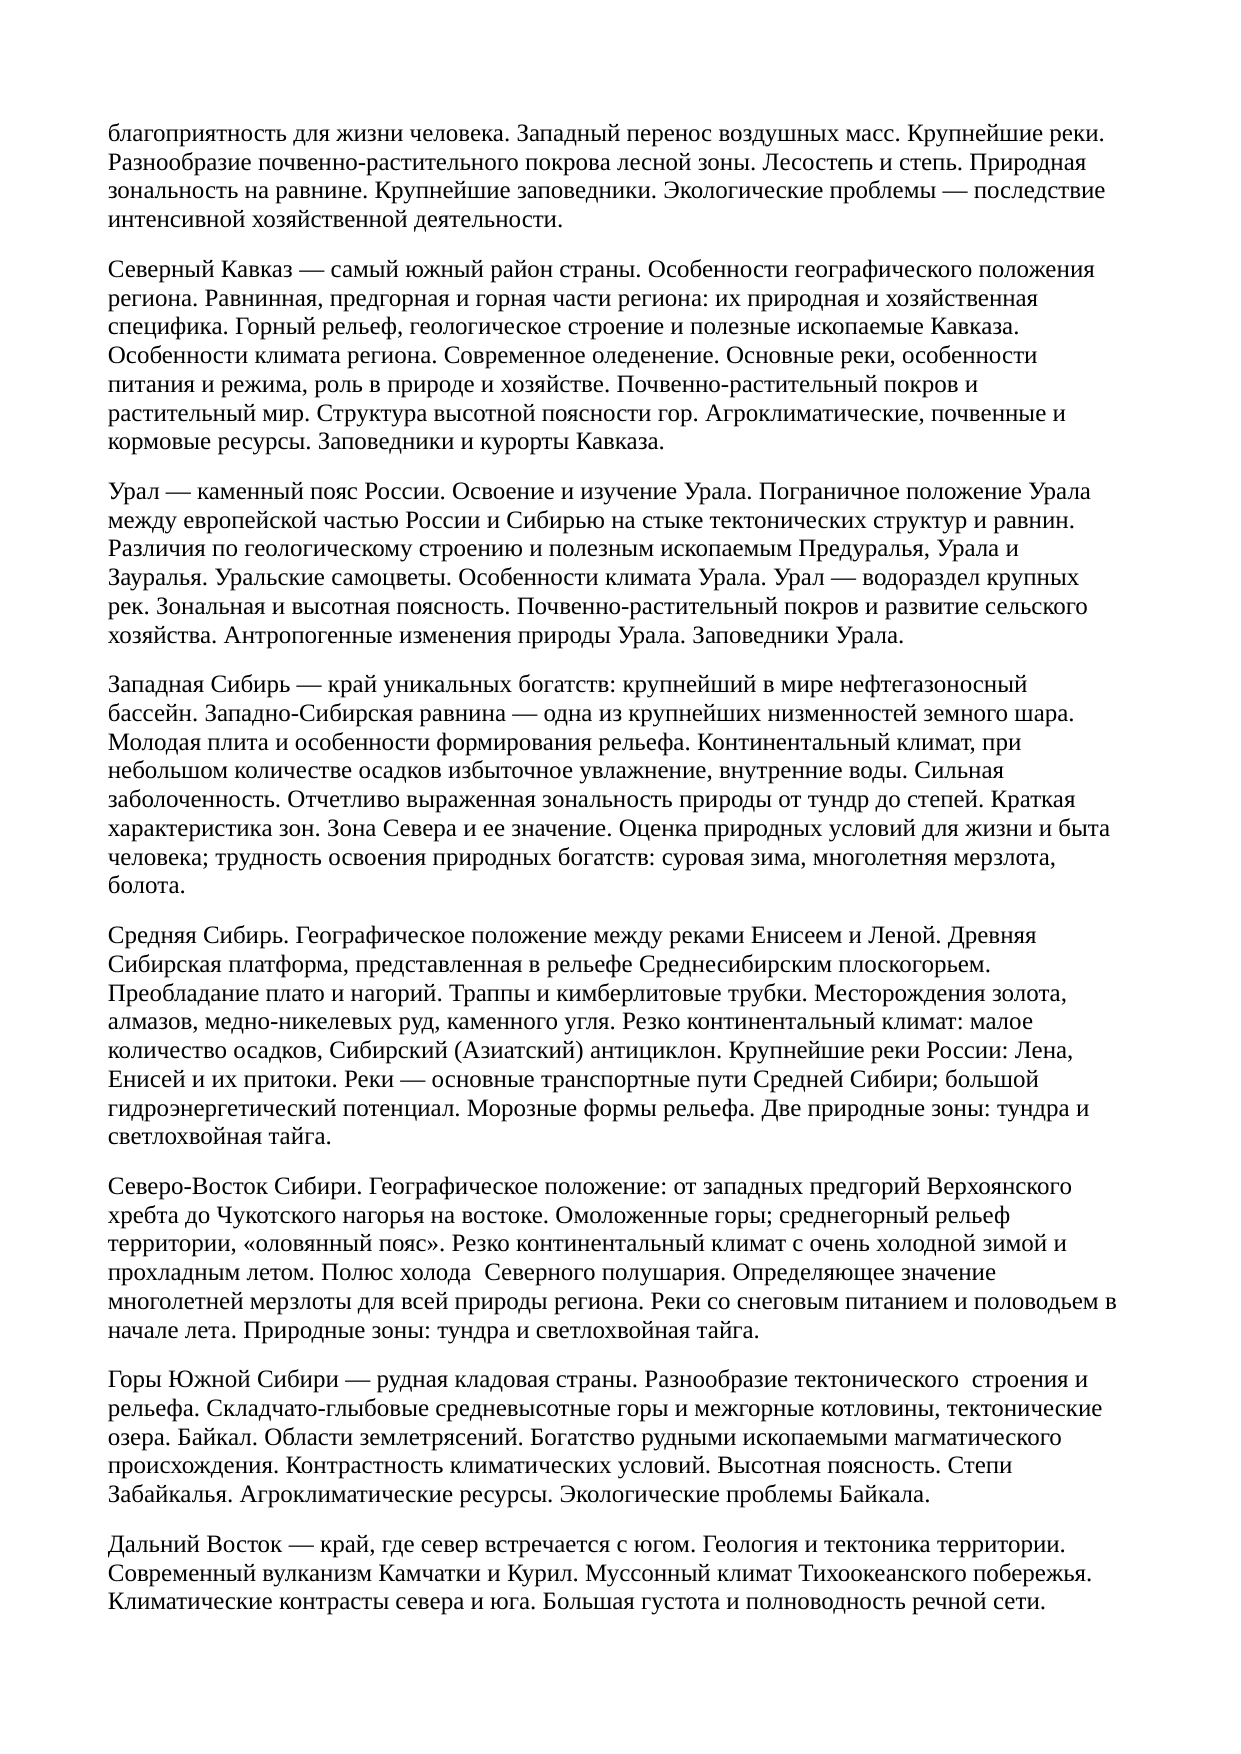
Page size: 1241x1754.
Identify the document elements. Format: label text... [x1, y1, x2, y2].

text Западная Сибирь — край уникальных богатств: крупнейший в мире нефтегазоносный бассейн. Западно-Сибирская равнина — одна из крупнейших низменностей земного шара. Молодая плита и особенности формирования рельефа. Континентальный климат, при небольшом количестве осадков избыточное увлажнение, внутренние воды. Сильная заболоченность. Отчетливо выраженная зональность природы от тундр до степей. Краткая характеристика зон. Зона Севера и ее значение. Оценка природных условий для жизни и быта человека; трудность освоения природных богатств: суровая зима, многолетняя мерзлота, болота. [108, 669, 1122, 899]
text Северный Кавказ — самый южный район страны. Особенности географического положения региона. Равнинная, предгорная и горная части региона: их природная и хозяйственная специфика. Горный рельеф, геологическое строение и полезные ископаемые Кавказа. Особенности климата региона. Современное оледенение. Основные реки, особенности питания и режима, роль в природе и хозяйстве. Почвенно-растительный покров и растительный мир. Структура высотной поясности гор. Агроклиматические, почвенные и кормовые ресурсы. Заповедники и курорты Кавказа. [108, 254, 1122, 455]
text Дальний Восток — край, где север встречается с югом. Геология и тектоника территории. Современный вулканизм Камчатки и Курил. Муссонный климат Тихоокеанского побережья. Климатические контрасты севера и юга. Большая густота и полноводность речной сети. [108, 1529, 1122, 1615]
text благоприятность для жизни человека. Западный перенос воздушных масс. Крупнейшие реки. Разнообразие почвенно-растительного покрова лесной зоны. Лесостепь и степь. Природная зональность на равнине. Крупнейшие заповедники. Экологические проблемы — последствие интенсивной хозяйственной деятельности. [108, 118, 1122, 233]
text Горы Южной Сибири — рудная кладовая страны. Разнообразие тектонического строения и рельефа. Складчато-глыбовые средневысотные горы и межгорные котловины, тектонические озера. Байкал. Области землетрясений. Богатство рудными ископаемыми магматического происхождения. Контрастность климатических условий. Высотная поясность. Степи Забайкалья. Агроклиматические ресурсы. Экологические проблемы Байкала. [108, 1364, 1122, 1508]
text Северо-Восток Сибири. Географическое положение: от западных предгорий Верхоянского хребта до Чукотского нагорья на востоке. Омоложенные горы; среднегорный рельеф территории, «оловянный пояс». Резко континентальный климат с очень холодной зимой и прохладным летом. Полюс холода Северного полушария. Определяющее значение многолетней мерзлоты для всей природы региона. Реки со снеговым питанием и половодьем в начале лета. Природные зоны: тундра и светлохвойная тайга. [108, 1171, 1122, 1343]
text Урал — каменный пояс России. Освоение и изучение Урала. Пограничное положение Урала между европейской частью России и Сибирью на стыке тектонических структур и равнин. Различия по геологическому строению и полезным ископаемым Предуралья, Урала и Зауралья. Уральские самоцветы. Особенности климата Урала. Урал — водораздел крупных рек. Зональная и высотная поясность. Почвенно-растительный покров и развитие сельского хозяйства. Антропогенные изменения природы Урала. Заповедники Урала. [108, 476, 1122, 648]
text Средняя Сибирь. Географическое положение между реками Енисеем и Леной. Древняя Сибирская платформа, представленная в рельефе Среднесибирским плоскогорьем. Преобладание плато и нагорий. Траппы и кимберлитовые трубки. Месторождения золота, алмазов, медно-никелевых руд, каменного угля. Резко континентальный климат: малое количество осадков, Сибирский (Азиатский) антициклон. Крупнейшие реки России: Лена, Енисей и их притоки. Реки — основные транспортные пути Средней Сибири; большой гидроэнергетический потенциал. Морозные формы рельефа. Две природные зоны: тундра и светлохвойная тайга. [108, 920, 1122, 1150]
